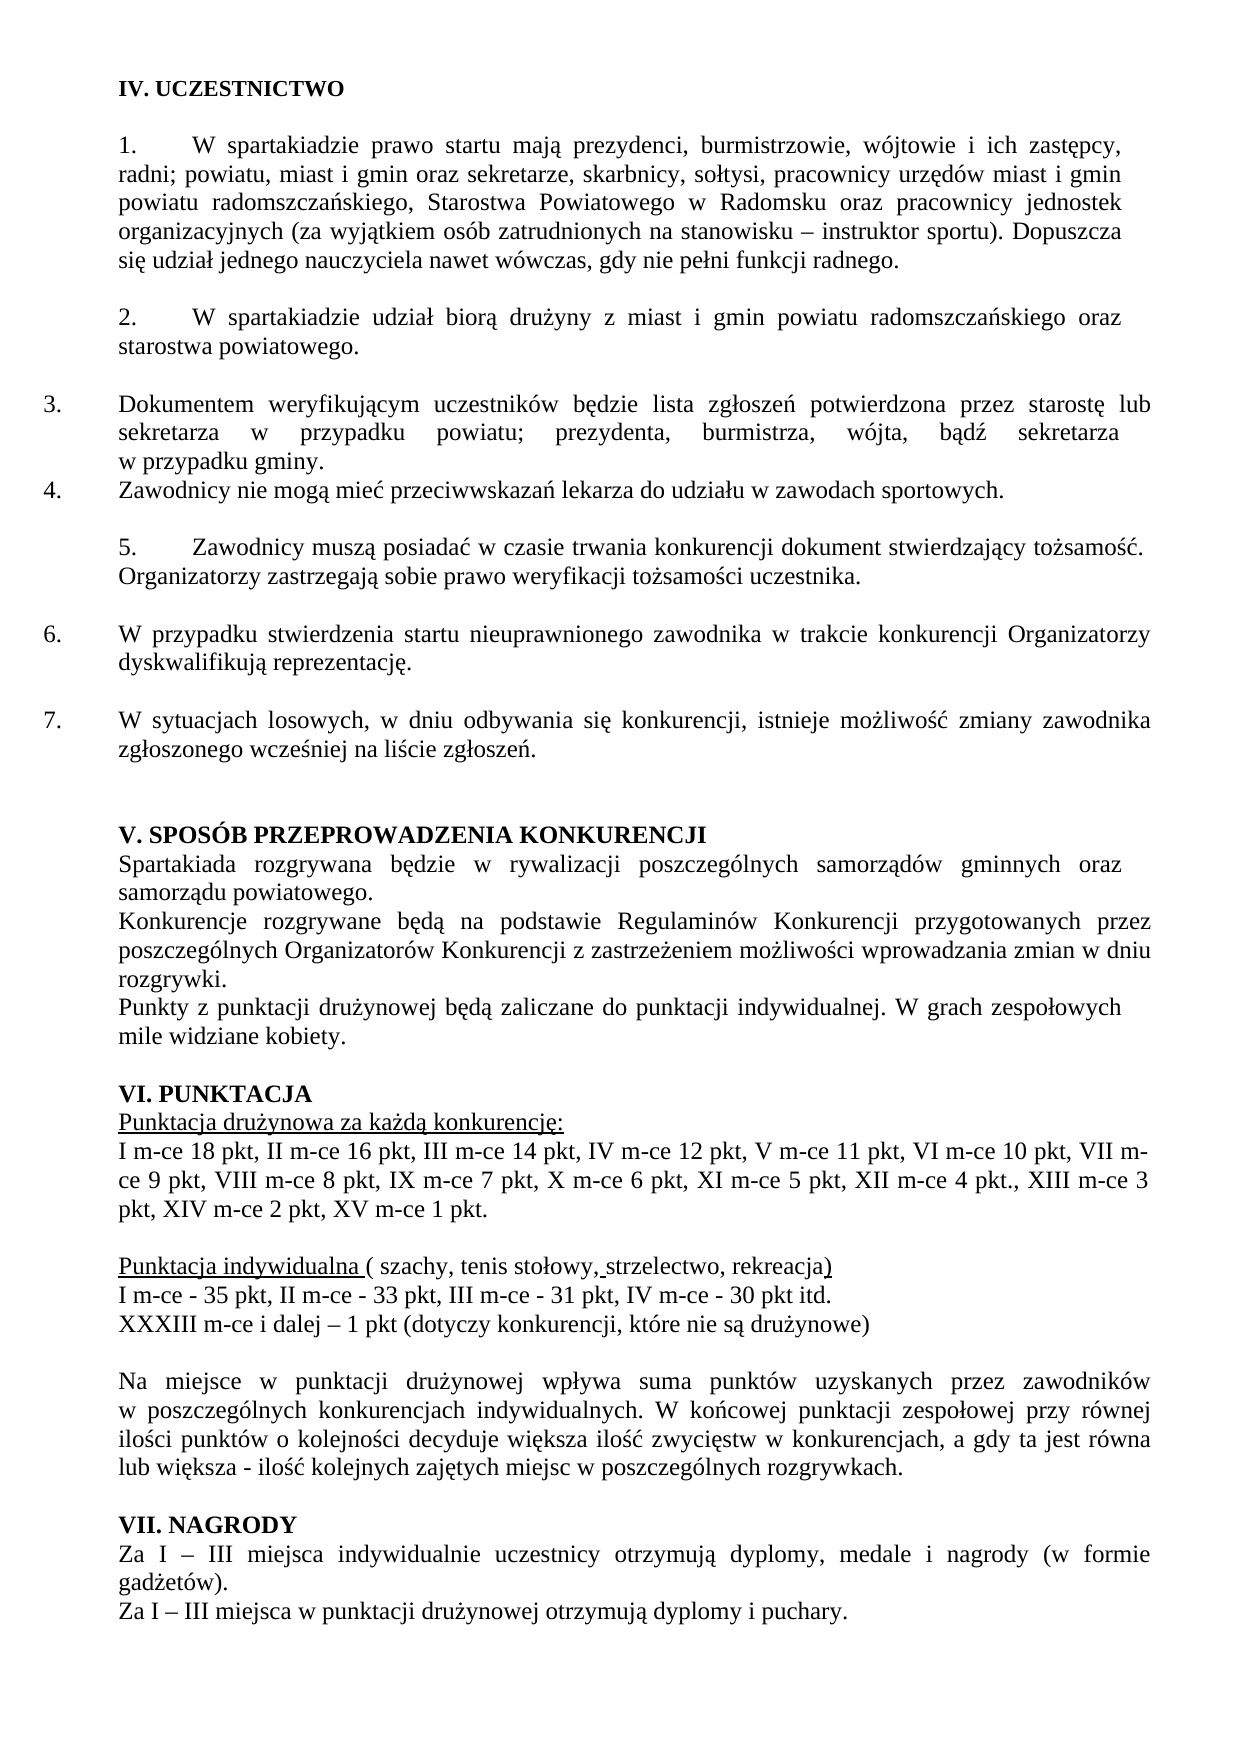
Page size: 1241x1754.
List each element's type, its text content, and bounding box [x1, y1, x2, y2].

list W spartakiadzie prawo startu mają prezydenci, burmistrzowie, wójtowie i ich zastępcy, radni; powiatu, miast i gmin oraz sekretarze, skarbnicy, sołtysi, pracownicy urzędów miast i gmin powiatu radomszczańskiego, Starostwa Powiatowego w Radomsku oraz pracownicy jednostek organizacyjnych (za wyjątkiem osób zatrudnionych na stanowisku – instruktor sportu). Dopuszcza się udział jednego nauczyciela nawet wówczas, gdy nie pełni funkcji radnego. [118, 130, 1122, 274]
text IV. UCZESTNICTWO [118, 75, 1152, 101]
text I m-ce - 35 pkt, II m-ce - 33 pkt, III m-ce - 31 pkt, IV m-ce - 30 pkt itd. [118, 1280, 1152, 1309]
text XXXIII m-ce i dalej – 1 pkt (dotyczy konkurencji, które nie są drużynowe) [118, 1309, 1152, 1337]
text Za I – III miejsca w punktacji drużynowej otrzymują dyplomy i puchary. [118, 1596, 1152, 1625]
text I m-ce 18 pkt, II m-ce 16 pkt, III m-ce 14 pkt, IV m-ce 12 pkt, V m-ce 11 pkt, VI m-ce 10 pkt, VII m-ce 9 pkt, VIII m-ce 8 pkt, IX m-ce 7 pkt, X m-ce 6 pkt, XI m-ce 5 pkt, XII m-ce 4 pkt., XIII m-ce 3 pkt, XIV m-ce 2 pkt, XV m-ce 1 pkt. [118, 1136, 1152, 1222]
text Punkty z punktacji drużynowej będą zaliczane do punktacji indywidualnej. W grach zespołowych mile widziane kobiety. [118, 992, 1122, 1050]
list Zawodnicy nie mogą mieć przeciwwskazań lekarza do udziału w zawodach sportowych. [43, 475, 1152, 504]
list W sytuacjach losowych, w dniu odbywania się konkurencji, istnieje możliwość zmiany zawodnika zgłoszonego wcześniej na liście zgłoszeń. [43, 705, 1152, 762]
list Zawodnicy muszą posiadać w czasie trwania konkurencji dokument stwierdzający tożsamość. Organizatorzy zastrzegają sobie prawo weryfikacji tożsamości uczestnika. [118, 532, 1144, 590]
text Na miejsce w punktacji drużynowej wpływa suma punktów uzyskanych przez zawodników w poszczególnych konkurencjach indywidualnych. W końcowej punktacji zespołowej przy równej ilości punktów o kolejności decyduje większa ilość zwycięstw w konkurencjach, a gdy ta jest równa lub większa - ilość kolejnych zajętych miejsc w poszczególnych rozgrywkach. [118, 1366, 1152, 1481]
text Za I – III miejsca indywidualnie uczestnicy otrzymują dyplomy, medale i nagrody (w formie gadżetów). [118, 1539, 1152, 1596]
list W przypadku stwierdzenia startu nieuprawnionego zawodnika w trakcie konkurencji Organizatorzy dyskwalifikują reprezentację. [43, 619, 1152, 676]
list Dokumentem weryfikującym uczestników będzie lista zgłoszeń potwierdzona przez starostę lub sekretarza w przypadku powiatu; prezydenta, burmistrza, wójta, bądź sekretarza w przypadku gminy. [43, 389, 1152, 475]
text Konkurencje rozgrywane będą na podstawie Regulaminów Konkurencji przygotowanych przez poszczególnych Organizatorów Konkurencji z zastrzeżeniem możliwości wprowadzania zmian w dniu rozgrywki. [118, 906, 1152, 992]
text V. SPOSÓB PRZEPROWADZENIA KONKURENCJI [118, 820, 1152, 849]
text Punktacja drużynowa za każdą konkurencję: [118, 1107, 1152, 1136]
list W spartakiadzie udział biorą drużyny z miast i gmin powiatu radomszczańskiego oraz starostwa powiatowego. [118, 302, 1122, 360]
text VII. NAGRODY [118, 1510, 1152, 1539]
text VI. PUNKTACJA [118, 1079, 1152, 1107]
text Spartakiada rozgrywana będzie w rywalizacji poszczególnych samorządów gminnych oraz samorządu powiatowego. [118, 849, 1122, 906]
text Punktacja indywidualna ( szachy, tenis stołowy, strzelectwo, rekreacja) [118, 1251, 1152, 1280]
